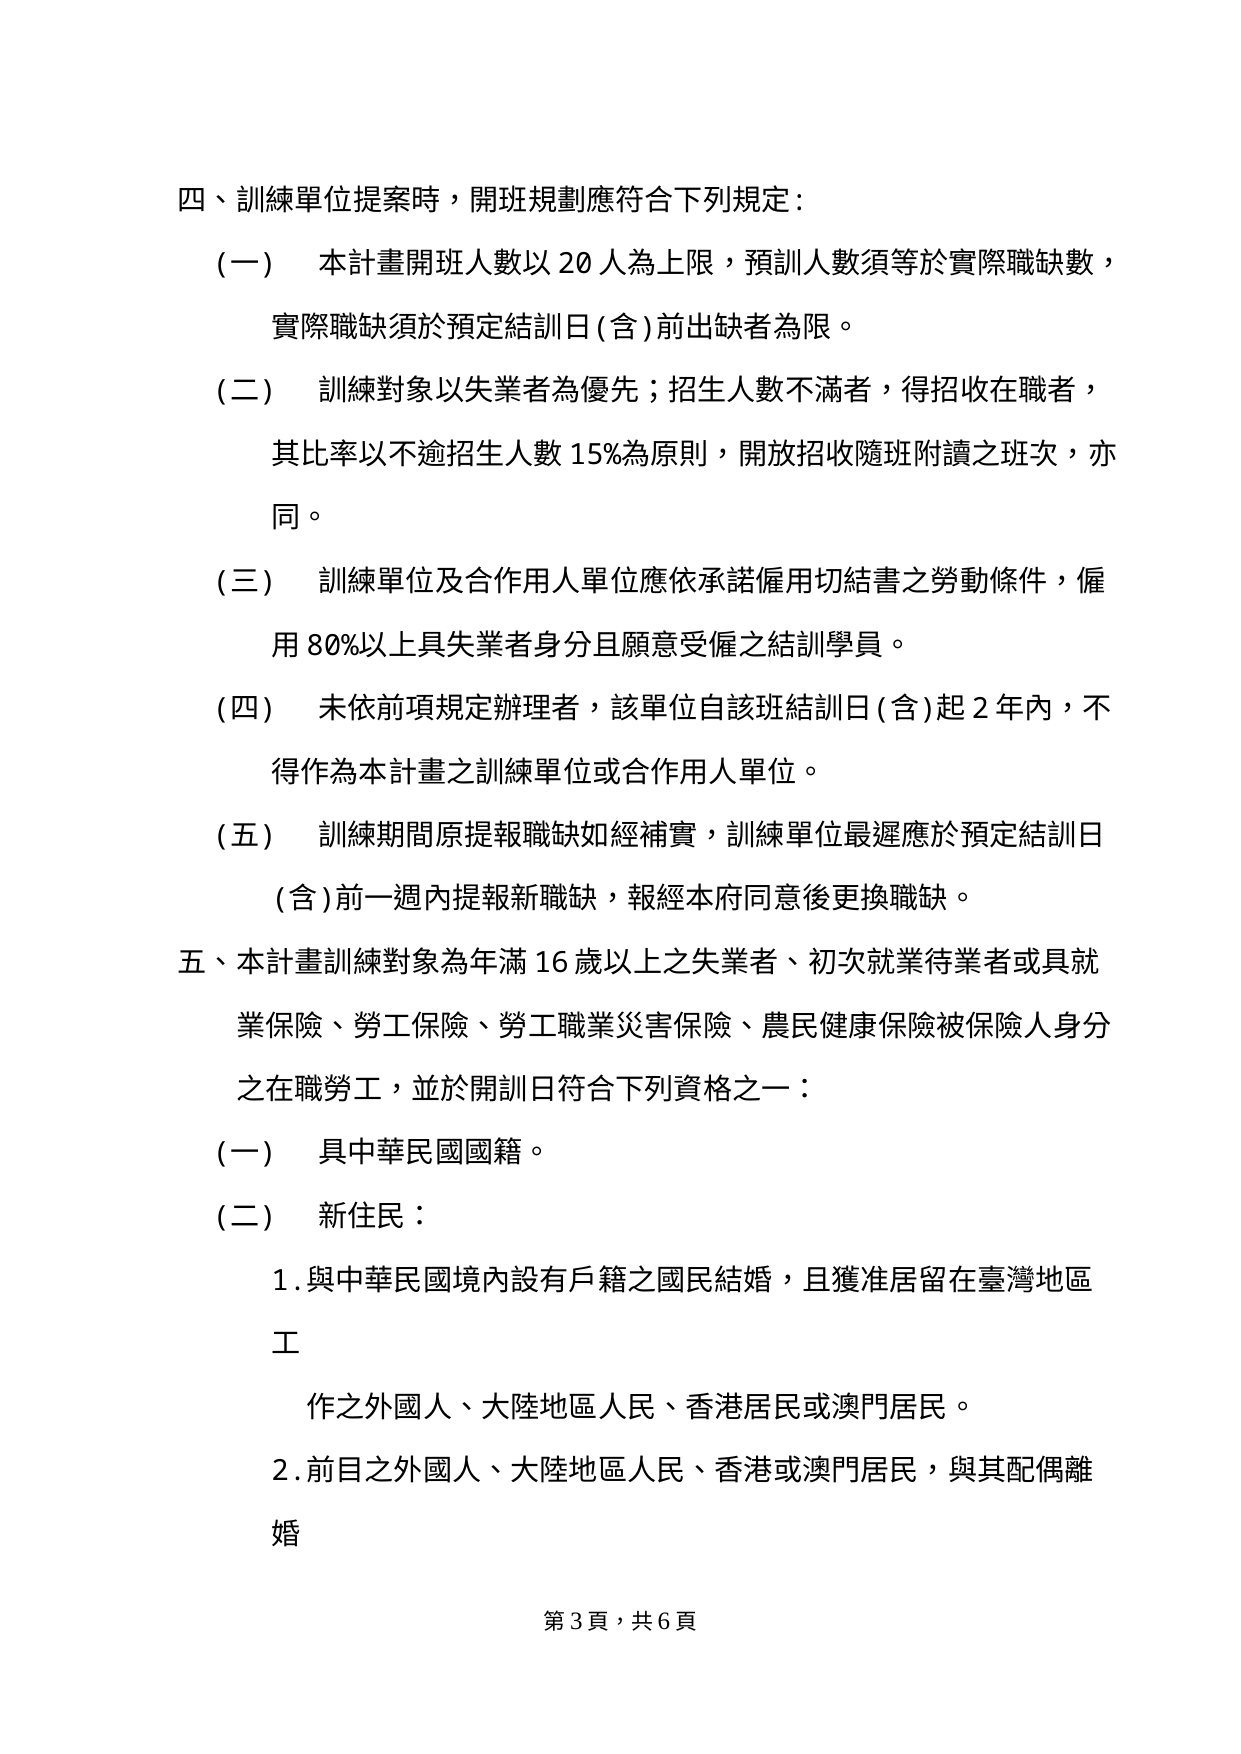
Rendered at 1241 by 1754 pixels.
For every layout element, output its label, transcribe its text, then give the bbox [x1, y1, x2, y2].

list 訓練對象以失業者為優先；招生人數不滿者，得招收在職者，其比率以不逾招生人數15%為原則，開放招收隨班附讀之班次，亦同。 [212, 367, 1122, 536]
list 未依前項規定辦理者，該單位自該班結訓日(含)起2年內，不得作為本計畫之訓練單位或合作用人單位。 [212, 684, 1122, 790]
list 具中華民國國籍。 [212, 1129, 1122, 1171]
list 2.前目之外國人、大陸地區人民、香港或澳門居民，與其配偶離婚 [212, 1447, 1122, 1552]
list 本計畫訓練對象為年滿16歲以上之失業者、初次就業待業者或具就業保險、勞工保險、勞工職業災害保險、農民健康保險被保險人身分之在職勞工，並於開訓日符合下列資格之一： [177, 939, 1122, 1108]
list 作之外國人、大陸地區人民、香港居民或澳門居民。 [212, 1383, 1122, 1426]
list 訓練單位及合作用人單位應依承諾僱用切結書之勞動條件，僱用80%以上具失業者身分且願意受僱之結訓學員。 [212, 557, 1122, 663]
list 1.與中華民國境內設有戶籍之國民結婚，且獲准居留在臺灣地區工 [212, 1256, 1122, 1362]
list 訓練單位提案時，開班規劃應符合下列規定: [177, 176, 1122, 219]
list 新住民： [212, 1193, 1122, 1235]
list 訓練期間原提報職缺如經補實，訓練單位最遲應於預定結訓日(含)前一週內提報新職缺，報經本府同意後更換職缺。 [212, 812, 1122, 917]
list 本計畫開班人數以20人為上限，預訓人數須等於實際職缺數，實際職缺須於預定結訓日(含)前出缺者為限。 [212, 240, 1122, 346]
